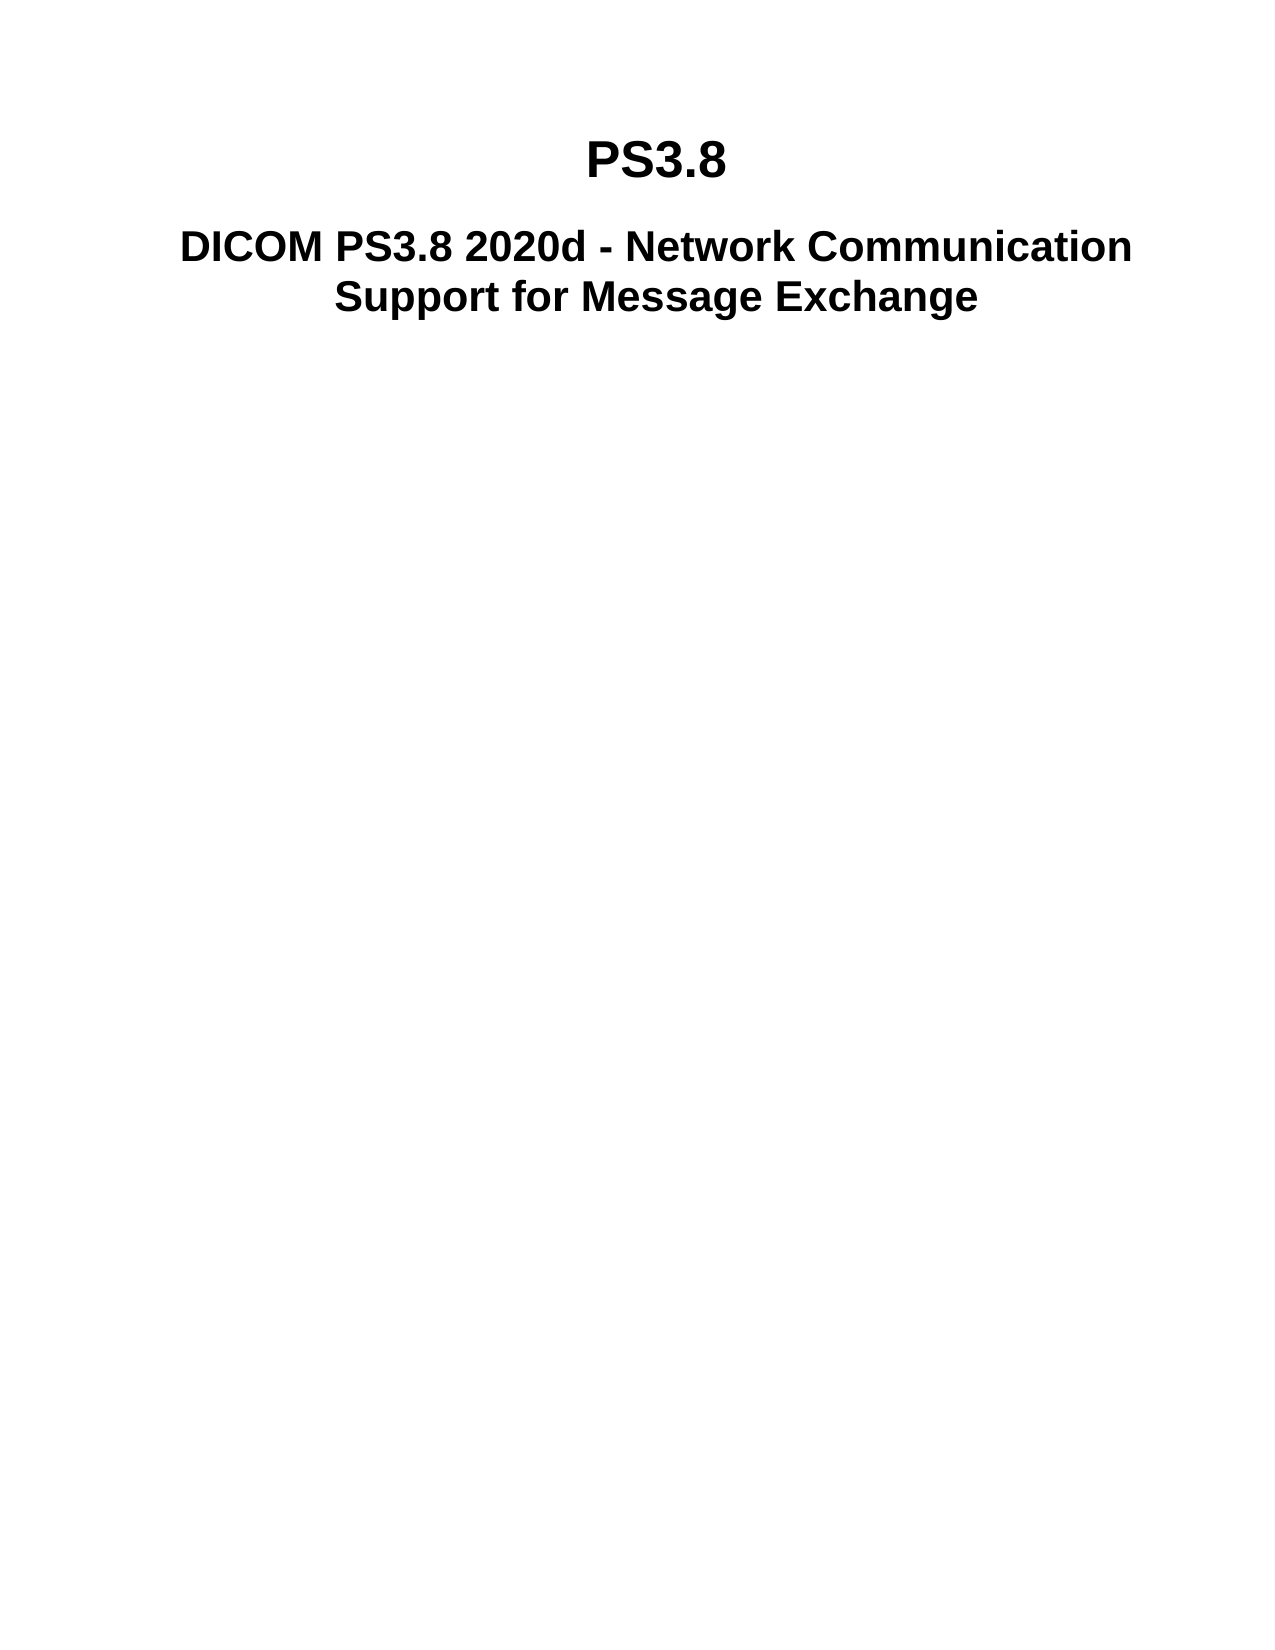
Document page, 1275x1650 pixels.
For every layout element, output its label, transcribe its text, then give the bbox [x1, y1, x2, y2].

text PS3.8 [112, 129, 1200, 188]
text DICOM PS3.8 2020d - Network Communication Support for Message Exchange [112, 221, 1200, 320]
